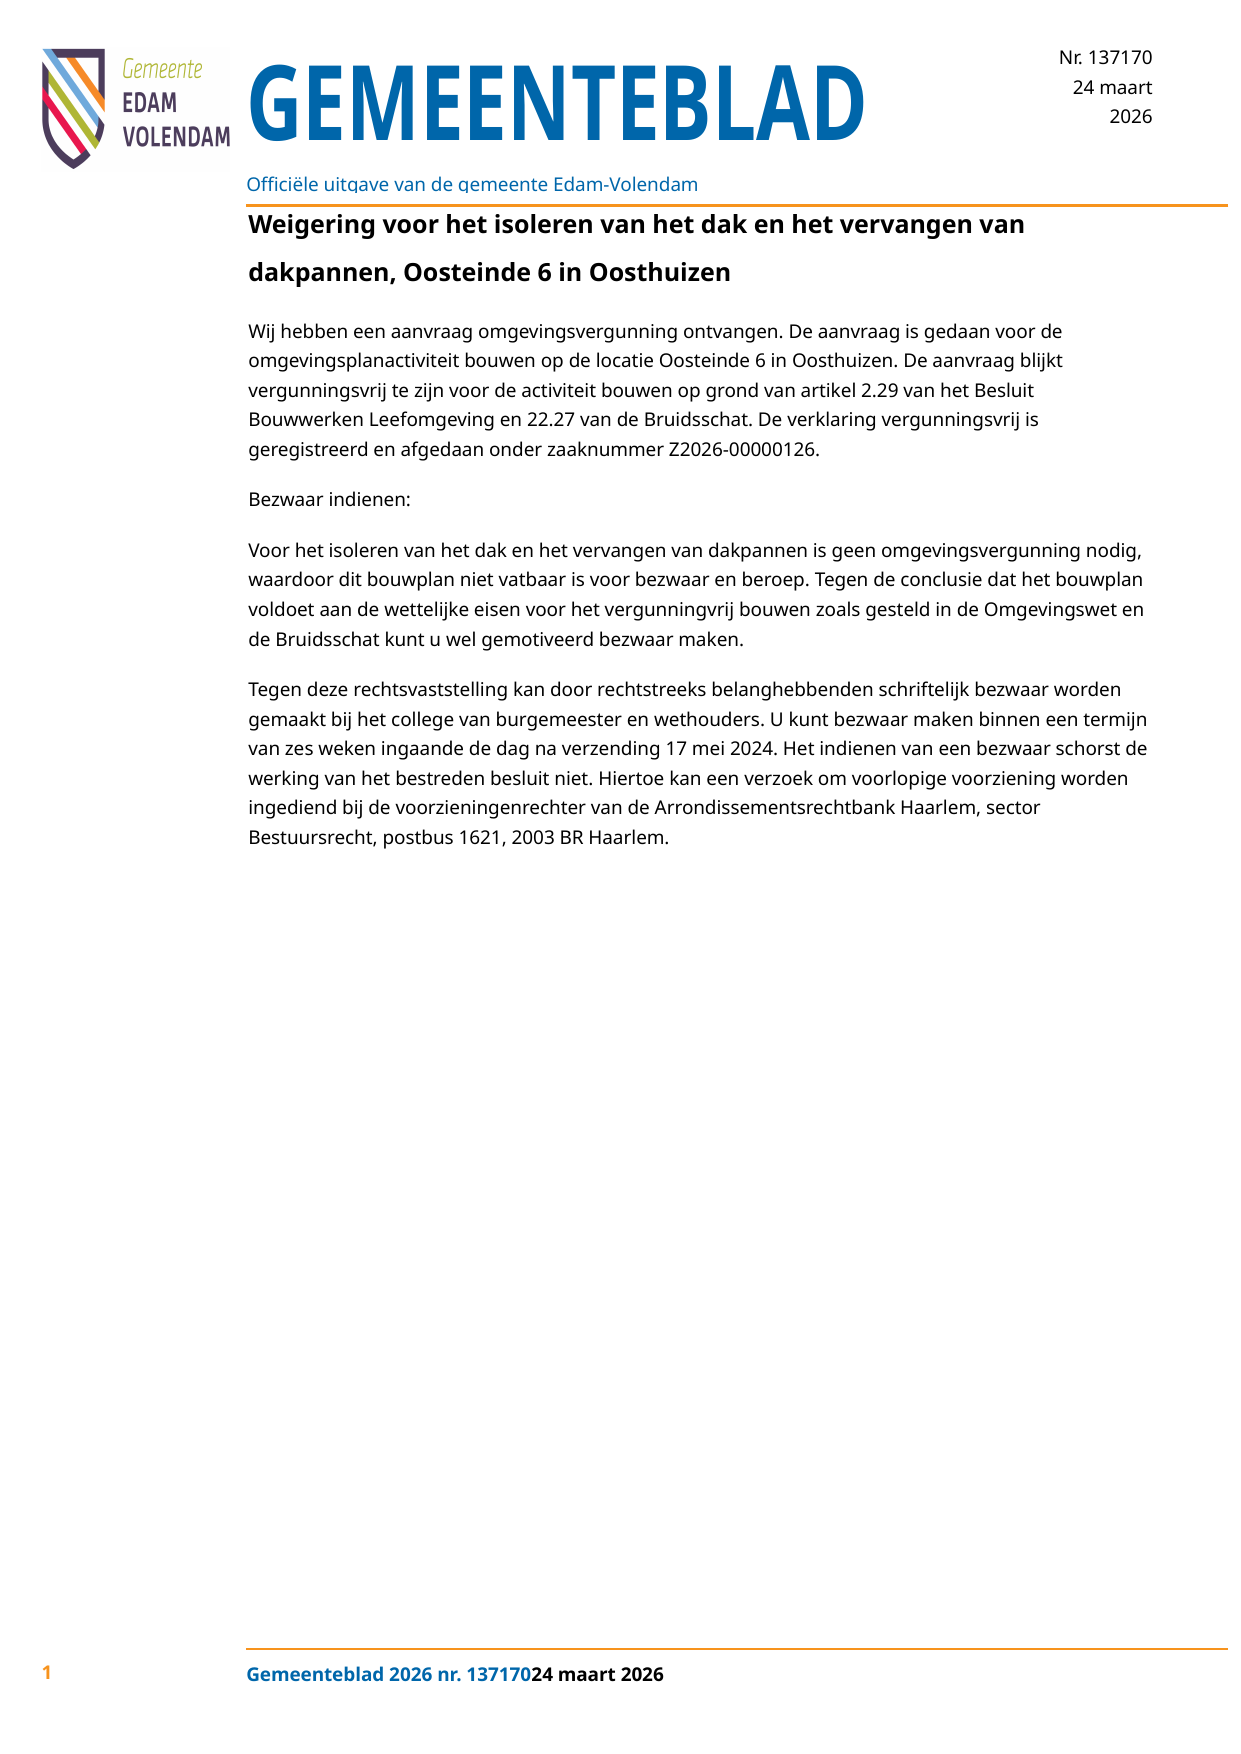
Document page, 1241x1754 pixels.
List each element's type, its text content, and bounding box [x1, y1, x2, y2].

picture [41, 47, 231, 172]
text Tegen deze rechtsvaststelling kan door rechtstreeks belanghebbenden schriftelijk bezwaar worden gemaakt bij het college van burgemeester en wethouders. U kunt bezwaar maken binnen een termijn van zes weken ingaande de dag na verzending 17 mei 2024. Het indienen van een bezwaar schorst de werking van het bestreden besluit niet. Hiertoe kan een verzoek om voorlopige voorziening worden ingediend bij de voorzieningenrechter van de Arrondissementsrechtbank Haarlem, sector Bestuursrecht, postbus 1621, 2003 BR Haarlem. [248, 676, 1152, 850]
text Voor het isoleren van het dak en het vervangen van dakpannen is geen omgevingsvergunning nodig, waardoor dit bouwplan niet vatbaar is voor bezwaar en beroep. Tegen de conclusie dat het bouwplan voldoet aan de wettelijke eisen voor het vergunningvrij bouwen zoals gesteld in de Omgevingswet en de Bruidsschat kunt u wel gemotiveerd bezwaar maken. [248, 537, 1152, 652]
text Wij hebben een aanvraag omgevingsvergunning ontvangen. De aanvraag is gedaan voor de omgevingsplanactiviteit bouwen op de locatie Oosteinde 6 in Oosthuizen. De aanvraag blijkt vergunningsvrij te zijn voor de activiteit bouwen op grond van artikel 2.29 van het Besluit Bouwwerken Leefomgeving en 22.27 van de Bruidsschat. De verklaring vergunningsvrij is geregistreerd en afgedaan onder zaaknummer Z2026-00000126. [248, 318, 1152, 462]
text Bezwaar indienen: [248, 487, 1152, 512]
text Weigering voor het isoleren van het dak en het vervangen van dakpannen, Oosteinde 6 in Oosthuizen [248, 207, 1152, 288]
